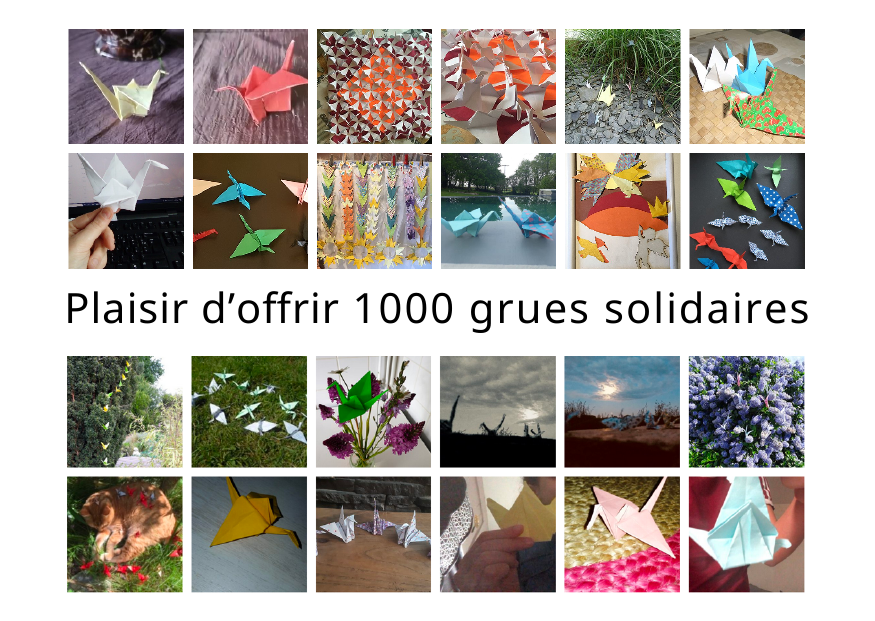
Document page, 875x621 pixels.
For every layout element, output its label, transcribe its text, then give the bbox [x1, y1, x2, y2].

text Plaisir d’offrir 1000 grues solidaires [26, 279, 849, 336]
